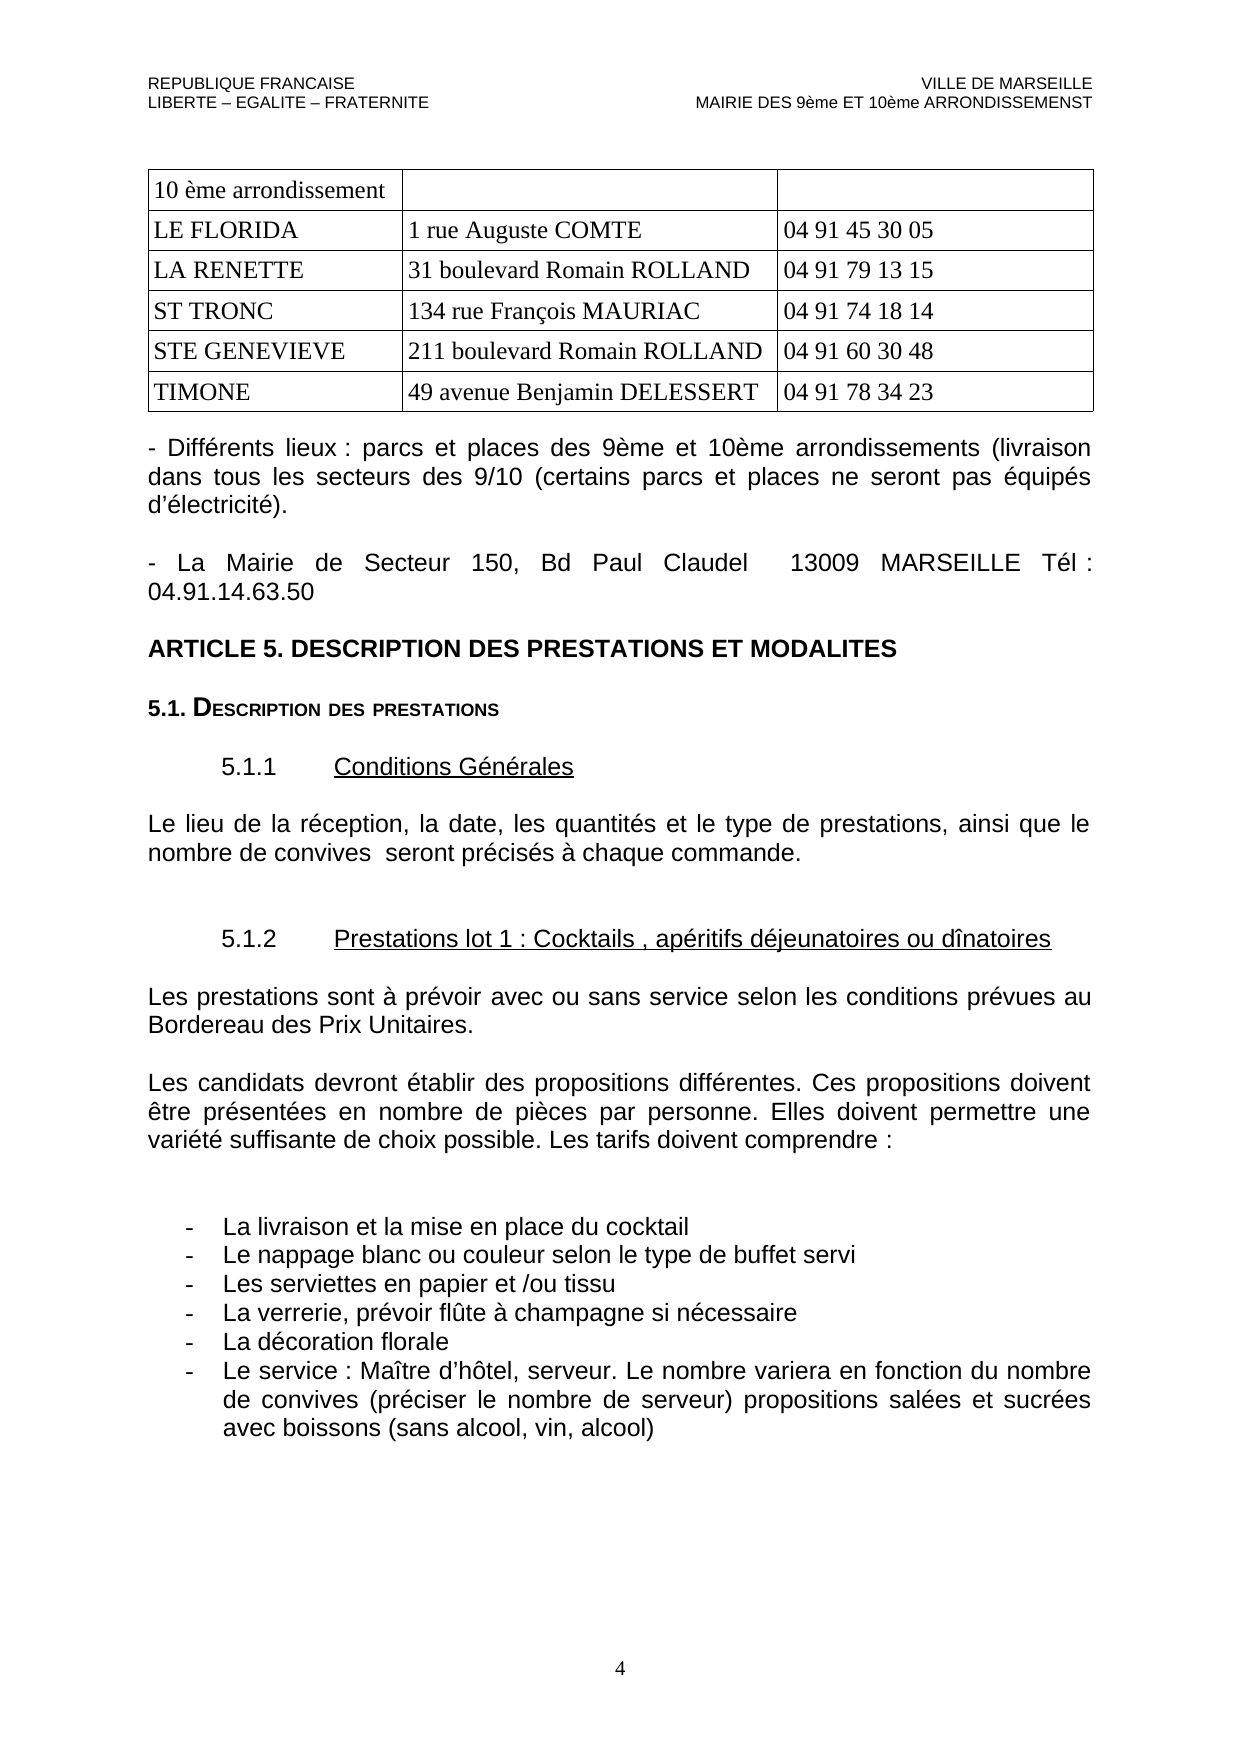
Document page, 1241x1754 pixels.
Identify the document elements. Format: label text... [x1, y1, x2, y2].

table_cell STE GENEVIEVE [149, 331, 402, 371]
table_cell 1 rue Auguste COMTE [403, 211, 777, 250]
table_cell 04 91 79 13 15 [778, 251, 1093, 290]
table_cell 49 avenue Benjamin DELESSERT [403, 372, 777, 411]
table_cell 211 boulevard Romain ROLLAND [403, 331, 777, 371]
table_cell ST TRONC [149, 291, 402, 330]
list La verrerie, prévoir flûte à champagne si nécessaire [185, 1298, 1093, 1327]
table_cell 04 91 60 30 48 [778, 331, 1093, 371]
table_header [403, 170, 777, 209]
table_cell 31 boulevard Romain ROLLAND [403, 251, 777, 290]
list Le nappage blanc ou couleur selon le type de buffet servi [185, 1240, 1093, 1269]
list Conditions Générales [221, 751, 1093, 780]
table_cell LA RENETTE [149, 251, 402, 290]
text - Différents lieux : parcs et places des 9ème et 10ème arrondissements (livraison dans tous les secteurs des 9/10 (certains parcs et places ne seront pas équipés d’électricité). [148, 433, 1093, 519]
table_header [778, 170, 1093, 209]
list Prestations lot 1 : Cocktails , apéritifs déjeunatoires ou dînatoires [221, 924, 1093, 953]
subtitle 5.1. Description des prestations [148, 691, 1093, 723]
list Les serviettes en papier et /ou tissu [185, 1269, 1093, 1298]
list La décoration florale [185, 1327, 1093, 1356]
table_cell TIMONE [149, 372, 402, 411]
subtitle ARTICLE 5. DESCRIPTION DES PRESTATIONS et modalites [148, 634, 1093, 663]
table_cell 134 rue François MAURIAC [403, 291, 777, 330]
list Le service : Maître d’hôtel, serveur. Le nombre variera en fonction du nombre de convives (préciser le nombre de serveur) propositions salées et sucrées avec boissons (sans alcool, vin, alcool) [185, 1356, 1093, 1442]
table_cell 04 91 74 18 14 [778, 291, 1093, 330]
text Le lieu de la réception, la date, les quantités et le type de prestations, ainsi que le nombre de convives seront précisés à chaque commande. [148, 809, 1093, 866]
list La livraison et la mise en place du cocktail [185, 1211, 1093, 1240]
text - La Mairie de Secteur 150, Bd Paul Claudel 13009 MARSEILLE Tél : 04.91.14.63.50 [148, 548, 1093, 605]
table_cell 04 91 78 34 23 [778, 372, 1093, 411]
table_cell LE FLORIDA [149, 211, 402, 250]
table_cell 04 91 45 30 05 [778, 211, 1093, 250]
text Les prestations sont à prévoir avec ou sans service selon les conditions prévues au Bordereau des Prix Unitaires. [148, 981, 1093, 1039]
text Les candidats devront établir des propositions différentes. Ces propositions doivent être présentées en nombre de pièces par personne. Elles doivent permettre une variété suffisante de choix possible. Les tarifs doivent comprendre : [148, 1068, 1093, 1154]
table_header 10 ème arrondissement [149, 170, 402, 209]
